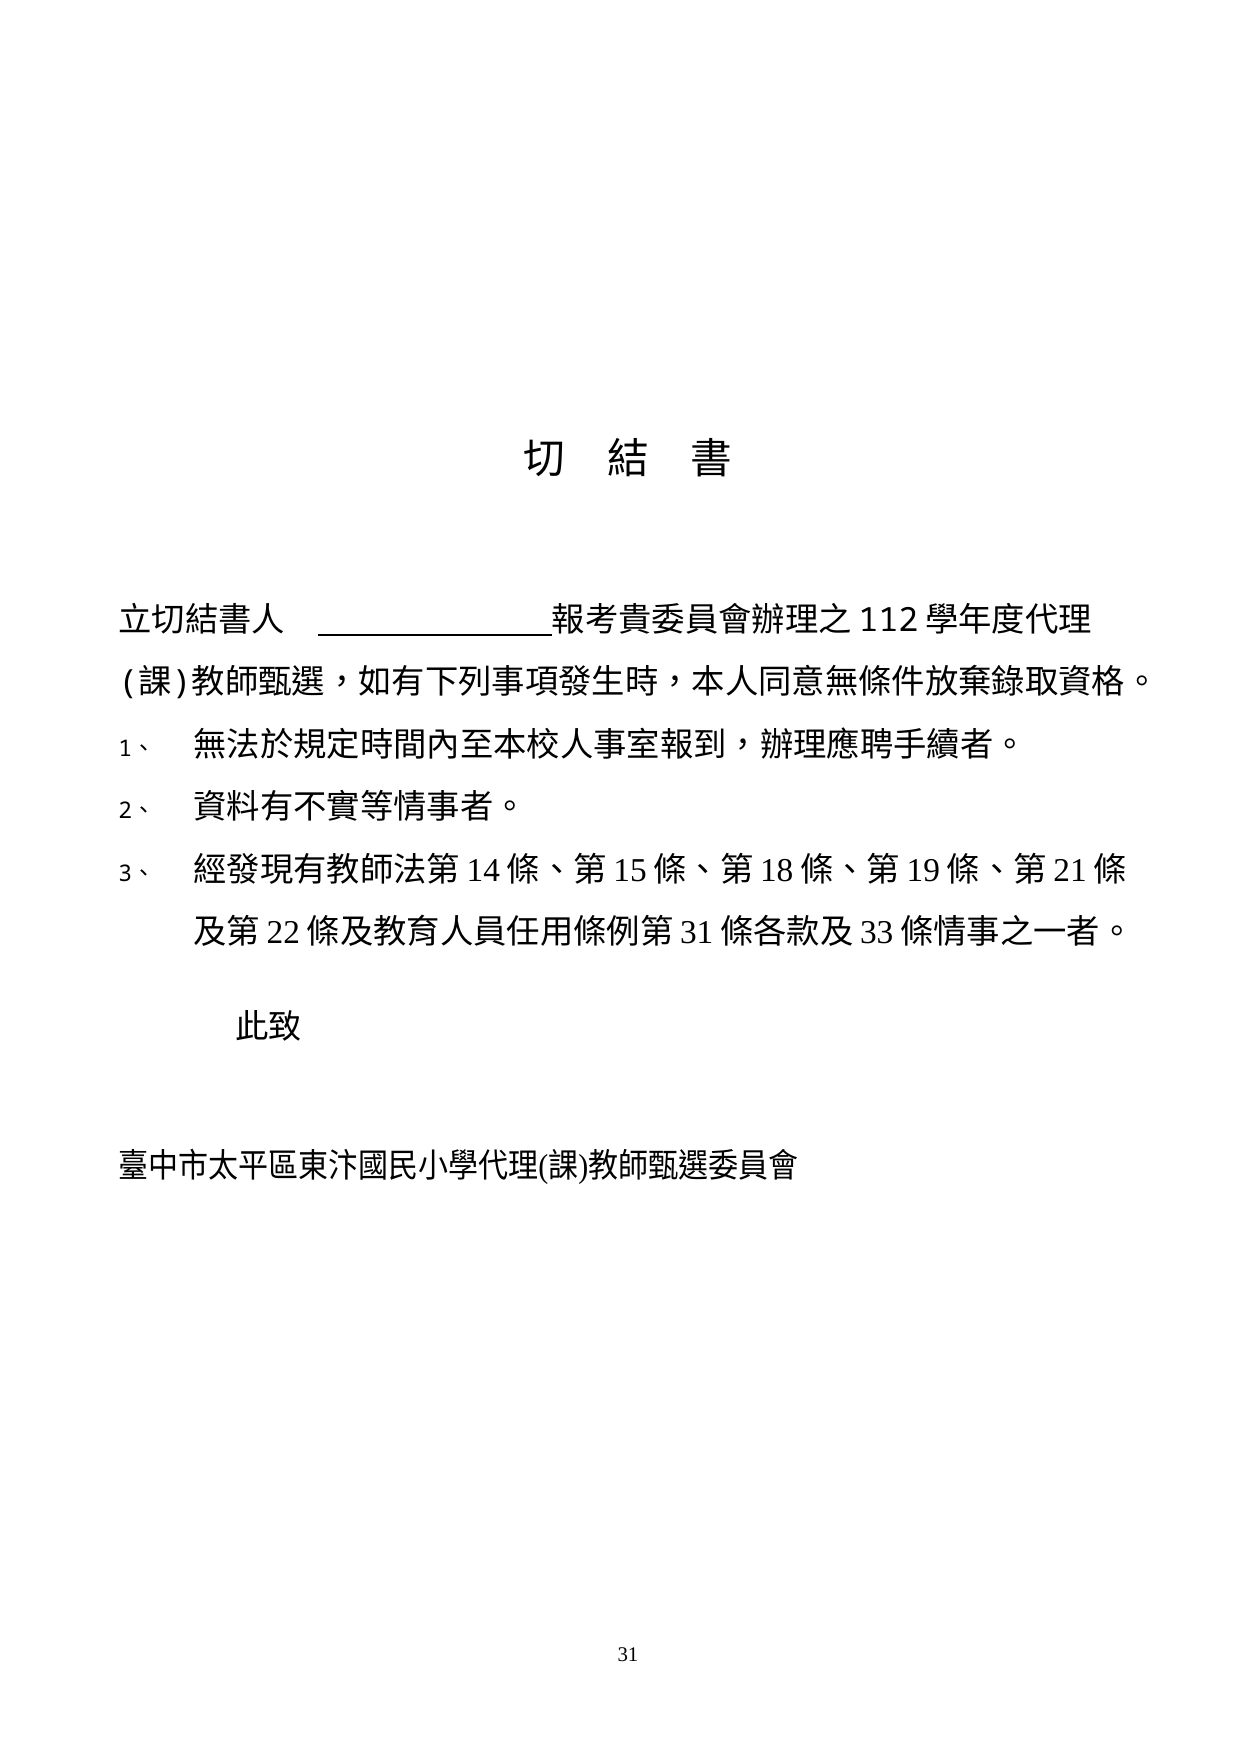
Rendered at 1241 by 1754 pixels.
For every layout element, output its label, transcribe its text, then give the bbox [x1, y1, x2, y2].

list 資料有不實等情事者。 [118, 762, 1137, 825]
text 此致 [118, 999, 1137, 1048]
text 切 結 書 [118, 413, 1137, 476]
list 無法於規定時間內至本校人事室報到，辦理應聘手續者。 [118, 700, 1137, 762]
text 立切結書人 報考貴委員會辦理之112學年度代理(課)教師甄選，如有下列事項發生時，本人同意無條件放棄錄取資格。 [118, 575, 1137, 700]
text 臺中市太平區東汴國民小學代理(課)教師甄選委員會 [118, 1121, 1137, 1183]
list 經發現有教師法第14條、第15條、第18條、第19條、第21條及第22條及教育人員任用條例第31條各款及33條情事之一者。 [118, 825, 1137, 950]
